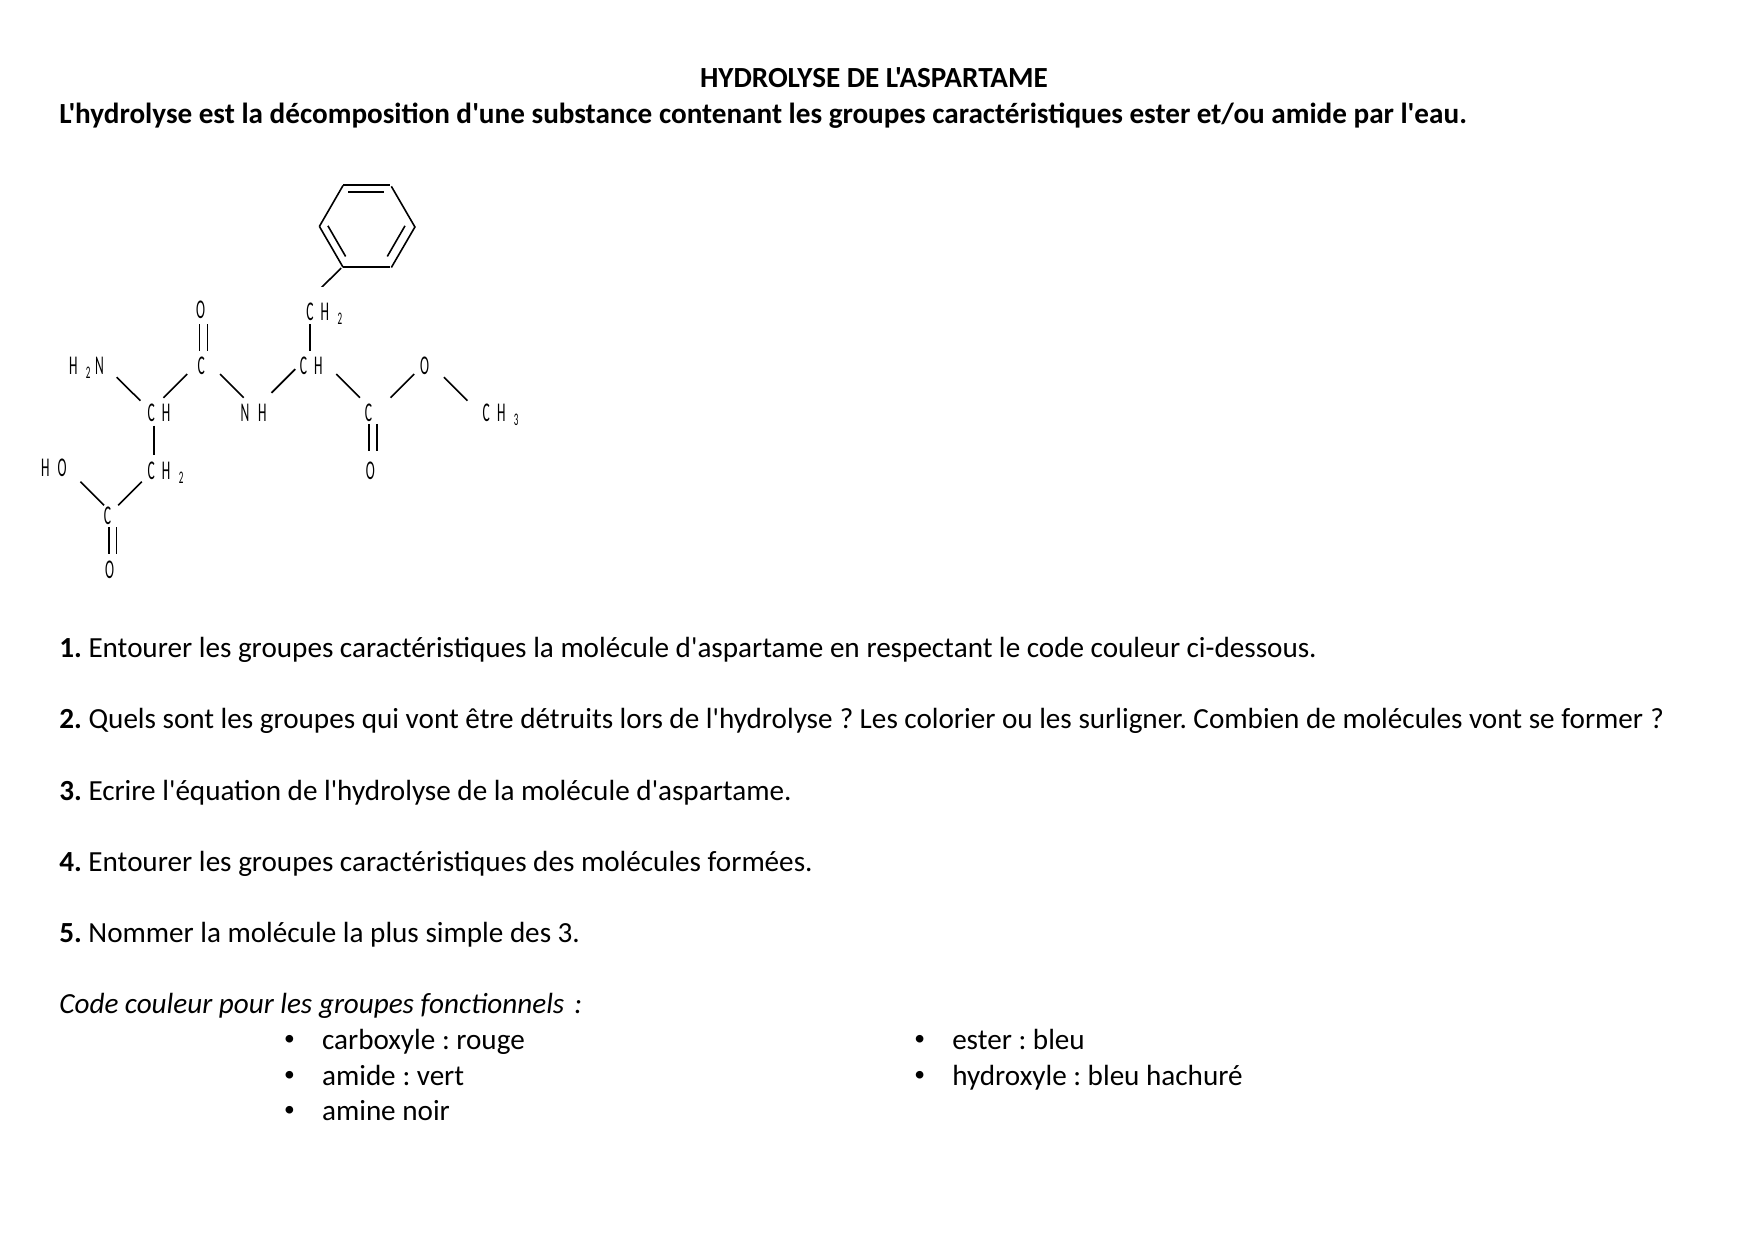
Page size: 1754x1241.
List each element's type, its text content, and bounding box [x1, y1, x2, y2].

list amide : vert [284, 1057, 877, 1092]
list hydroxyle : bleu hachuré [914, 1057, 1695, 1092]
text 5. Nommer la molécule la plus simple des 3. [59, 914, 1695, 950]
list carboxyle : rouge [284, 1021, 877, 1057]
text HYDROLYSE DE L'ASPARTAME [59, 59, 1695, 95]
text 4. Entourer les groupes caractéristiques des molécules formées. [59, 843, 1695, 878]
list amine noir [284, 1092, 877, 1128]
text 3. Ecrire l'équation de l'hydrolyse de la molécule d'aspartame. [59, 772, 1695, 807]
text 1. Entourer les groupes caractéristiques la molécule d'aspartame en respectant le code couleur ci-dessous. [59, 629, 1695, 665]
text Code couleur pour les groupes fonctionnels : [59, 985, 1695, 1021]
list ester : bleu [914, 1021, 1695, 1057]
text L'hydrolyse est la décomposition d'une substance contenant les groupes caractéristiques ester et/ou amide par l'eau. [59, 95, 1695, 130]
text 2. Quels sont les groupes qui vont être détruits lors de l'hydrolyse ? Les colorier ou les surligner. Combien de molécules vont se former ? [59, 700, 1695, 736]
